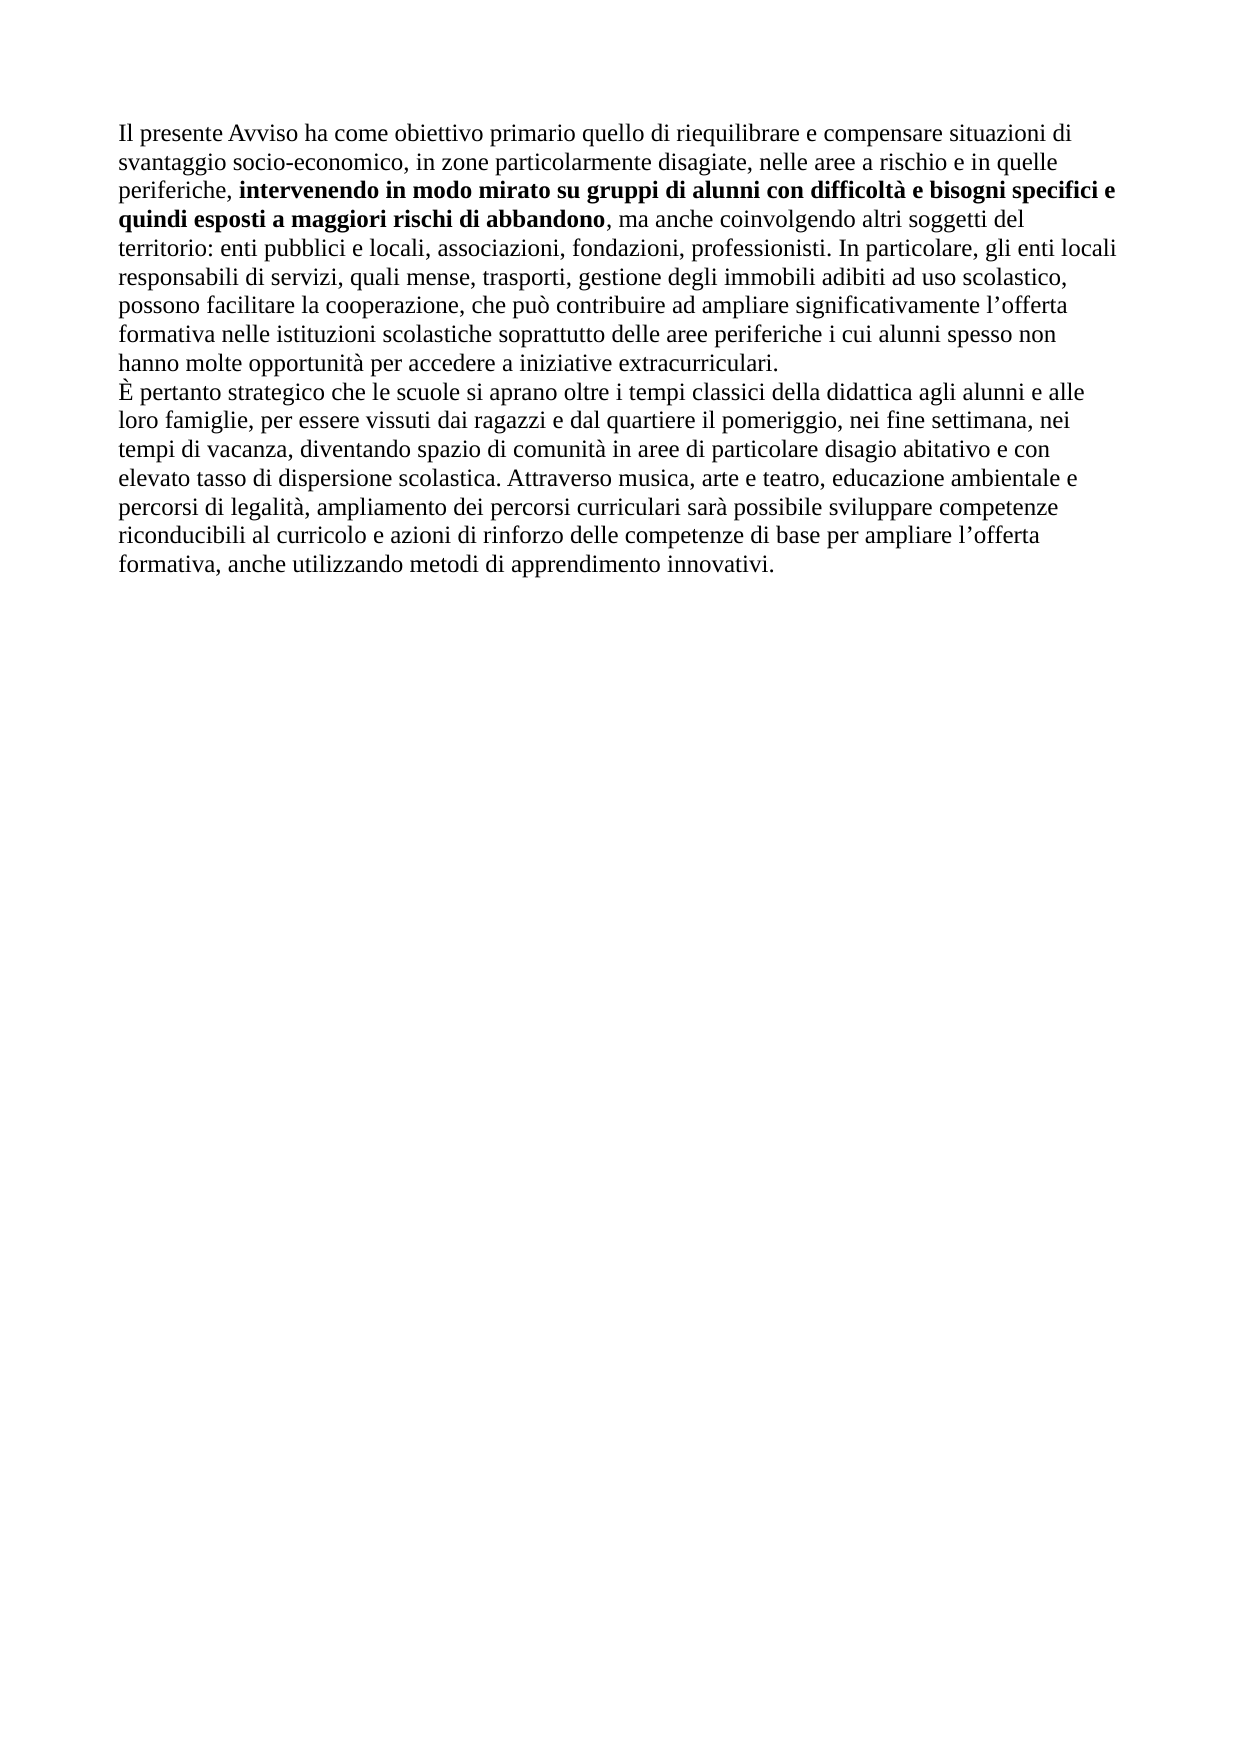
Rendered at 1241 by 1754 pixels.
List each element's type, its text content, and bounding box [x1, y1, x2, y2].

text Il presente Avviso ha come obiettivo primario quello di riequilibrare e compensare situazioni di svantaggio socio-economico, in zone particolarmente disagiate, nelle aree a rischio e in quelle periferiche, intervenendo in modo mirato su gruppi di alunni con difficoltà e bisogni specifici e quindi esposti a maggiori rischi di abbandono, ma anche coinvolgendo altri soggetti del territorio: enti pubblici e locali, associazioni, fondazioni, professionisti. In particolare, gli enti locali responsabili di servizi, quali mense, trasporti, gestione degli immobili adibiti ad uso scolastico, possono facilitare la cooperazione, che può contribuire ad ampliare significativamente l’offerta formativa nelle istituzioni scolastiche soprattutto delle aree periferiche i cui alunni spesso non hanno molte opportunità per accedere a iniziative extracurriculari. È pertanto strategico che le scuole si aprano oltre i tempi classici della didattica agli alunni e alle loro famiglie, per essere vissuti dai ragazzi e dal quartiere il pomeriggio, nei fine settimana, nei tempi di vacanza, diventando spazio di comunità in aree di particolare disagio abitativo e con elevato tasso di dispersione scolastica. Attraverso musica, arte e teatro, educazione ambientale e percorsi di legalità, ampliamento dei percorsi curriculari sarà possibile sviluppare competenze riconducibili al curricolo e azioni di rinforzo delle competenze di base per ampliare l’offerta formativa, anche utilizzando metodi di apprendimento innovativi. [118, 118, 1122, 578]
